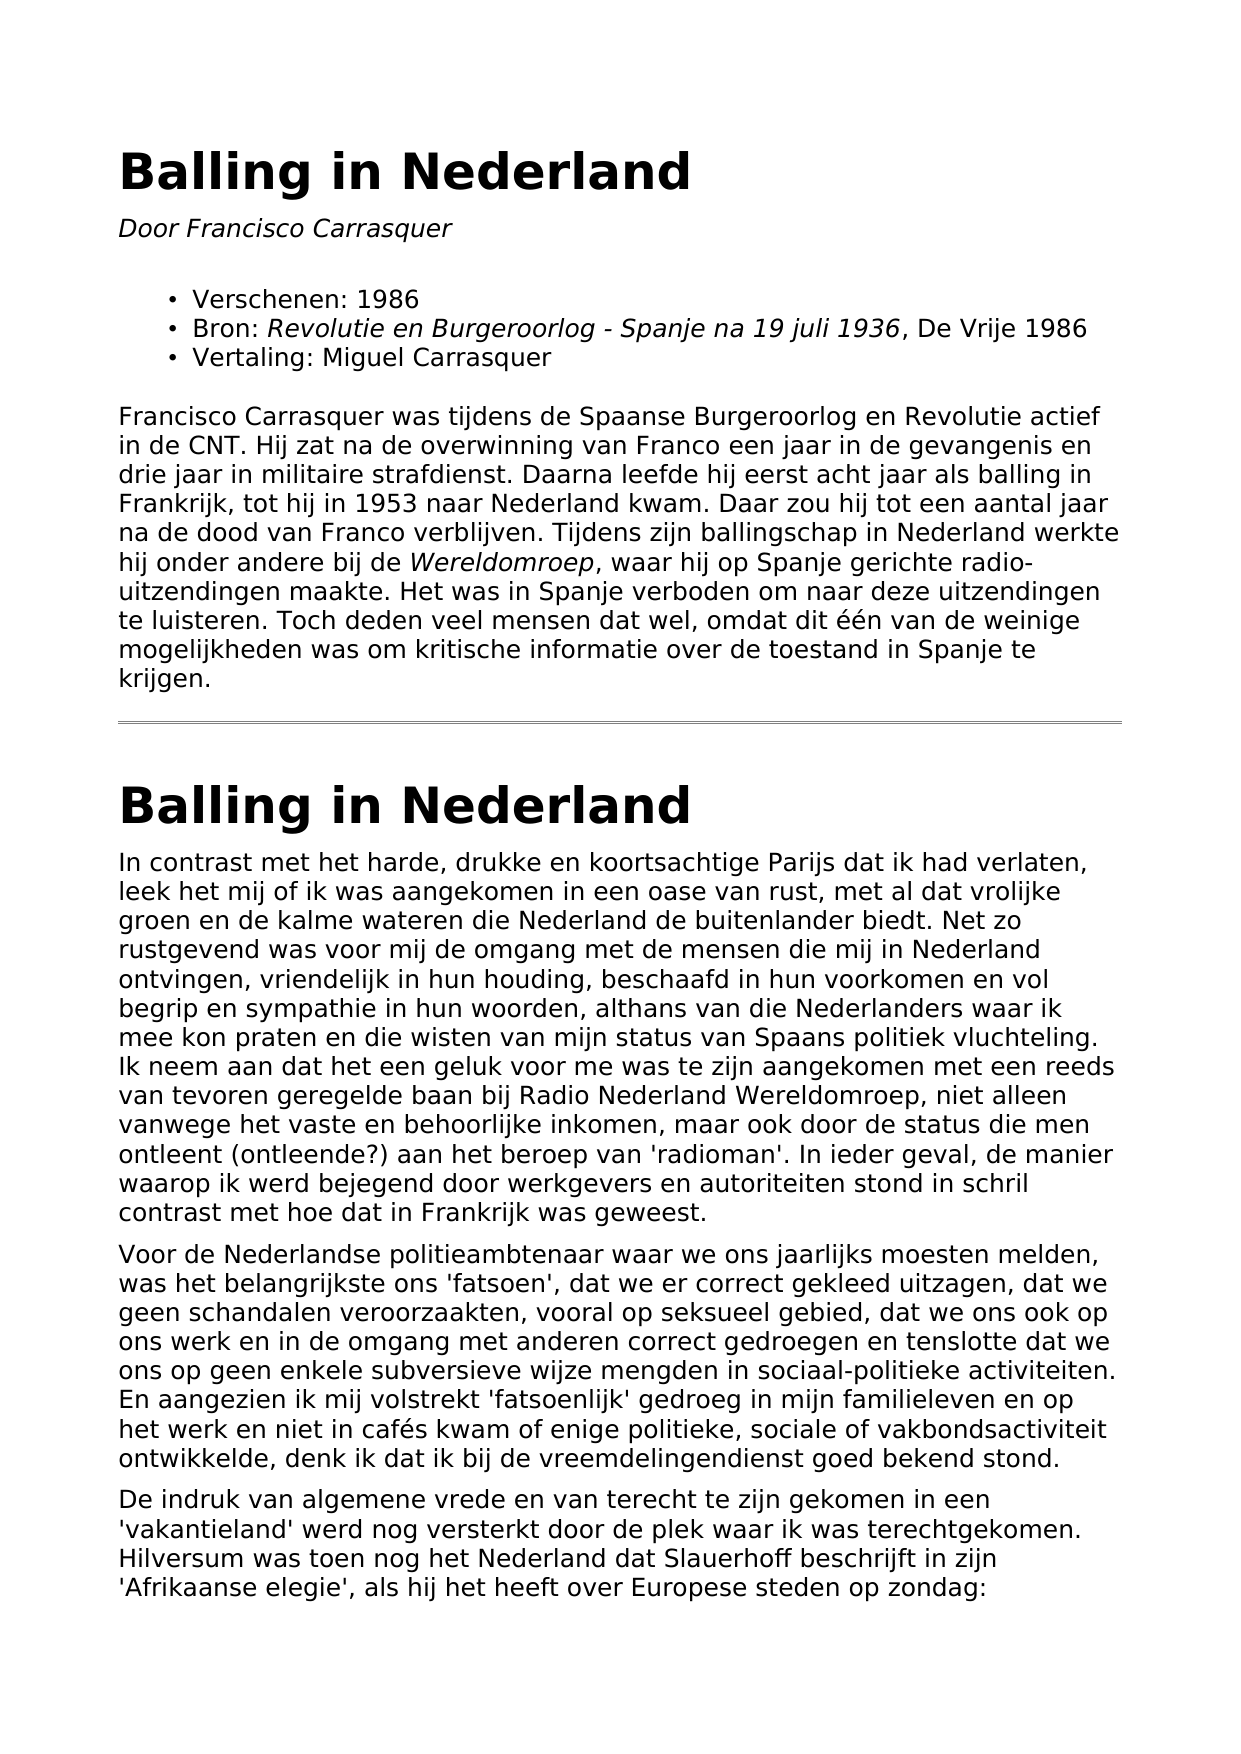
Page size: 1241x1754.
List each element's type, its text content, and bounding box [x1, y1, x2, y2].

list Verschenen: 1986 [177, 285, 1122, 314]
text Door Francisco Carrasquer [118, 214, 1122, 243]
text Voor de Nederlandse politieambtenaar waar we ons jaarlijks moesten melden, was het belangrijkste ons 'fatsoen', dat we er correct gekleed uitzagen, dat we geen schandalen veroorzaakten, vooral op seksueel gebied, dat we ons ook op ons werk en in de omgang met anderen correct gedroegen en tenslotte dat we ons op geen enkele subversieve wijze mengden in sociaal-politieke activiteiten. En aangezien ik mij volstrekt 'fatsoenlijk' gedroeg in mijn familieleven en op het werk en niet in cafés kwam of enige politieke, sociale of vakbondsactiviteit ontwikkelde, denk ik dat ik bij de vreemdelingendienst goed bekend stond. [118, 1240, 1122, 1473]
list Bron: Revolutie en Burgeroorlog - Spanje na 19 juli 1936, De Vrije 1986 [177, 314, 1122, 343]
subtitle Balling in Nederland [118, 143, 1122, 201]
text In contrast met het harde, drukke en koortsachtige Parijs dat ik had verlaten, leek het mij of ik was aangekomen in een oase van rust, met al dat vrolijke groen en de kalme wateren die Nederland de buitenlander biedt. Net zo rustgevend was voor mij de omgang met de mensen die mij in Nederland ontvingen, vriendelijk in hun houding, beschaafd in hun voorkomen en vol begrip en sympathie in hun woorden, althans van die Nederlanders waar ik mee kon praten en die wisten van mijn status van Spaans politiek vluchteling. Ik neem aan dat het een geluk voor me was te zijn aangekomen met een reeds van tevoren geregelde baan bij Radio Nederland Wereldomroep, niet alleen vanwege het vaste en behoorlijke inkomen, maar ook door de status die men ontleent (ontleende?) aan het beroep van 'radioman'. In ieder geval, de manier waarop ik werd bejegend door werkgevers en autoriteiten stond in schril contrast met hoe dat in Frankrijk was geweest. [118, 848, 1122, 1227]
text Francisco Carrasquer was tijdens de Spaanse Burgeroorlog en Revolutie actief in de CNT. Hij zat na de overwinning van Franco een jaar in de gevangenis en drie jaar in militaire strafdienst. Daarna leefde hij eerst acht jaar als balling in Frankrijk, tot hij in 1953 naar Nederland kwam. Daar zou hij tot een aantal jaar na de dood van Franco verblijven. Tijdens zijn ballingschap in Nederland werkte hij onder andere bij de Wereldomroep, waar hij op Spanje gerichte radio-uitzendingen maakte. Het was in Spanje verboden om naar deze uitzendingen te luisteren. Toch deden veel mensen dat wel, omdat dit één van de weinige mogelijkheden was om kritische informatie over de toestand in Spanje te krijgen. [118, 402, 1122, 694]
subtitle Balling in Nederland [118, 777, 1122, 836]
text De indruk van algemene vrede en van terecht te zijn gekomen in een 'vakantieland' werd nog versterkt door de plek waar ik was terechtgekomen. Hilversum was toen nog het Nederland dat Slauerhoff beschrijft in zijn 'Afrikaanse elegie', als hij het heeft over Europese steden op zondag: [118, 1486, 1122, 1602]
list Vertaling: Miguel Carrasquer [177, 343, 1122, 372]
